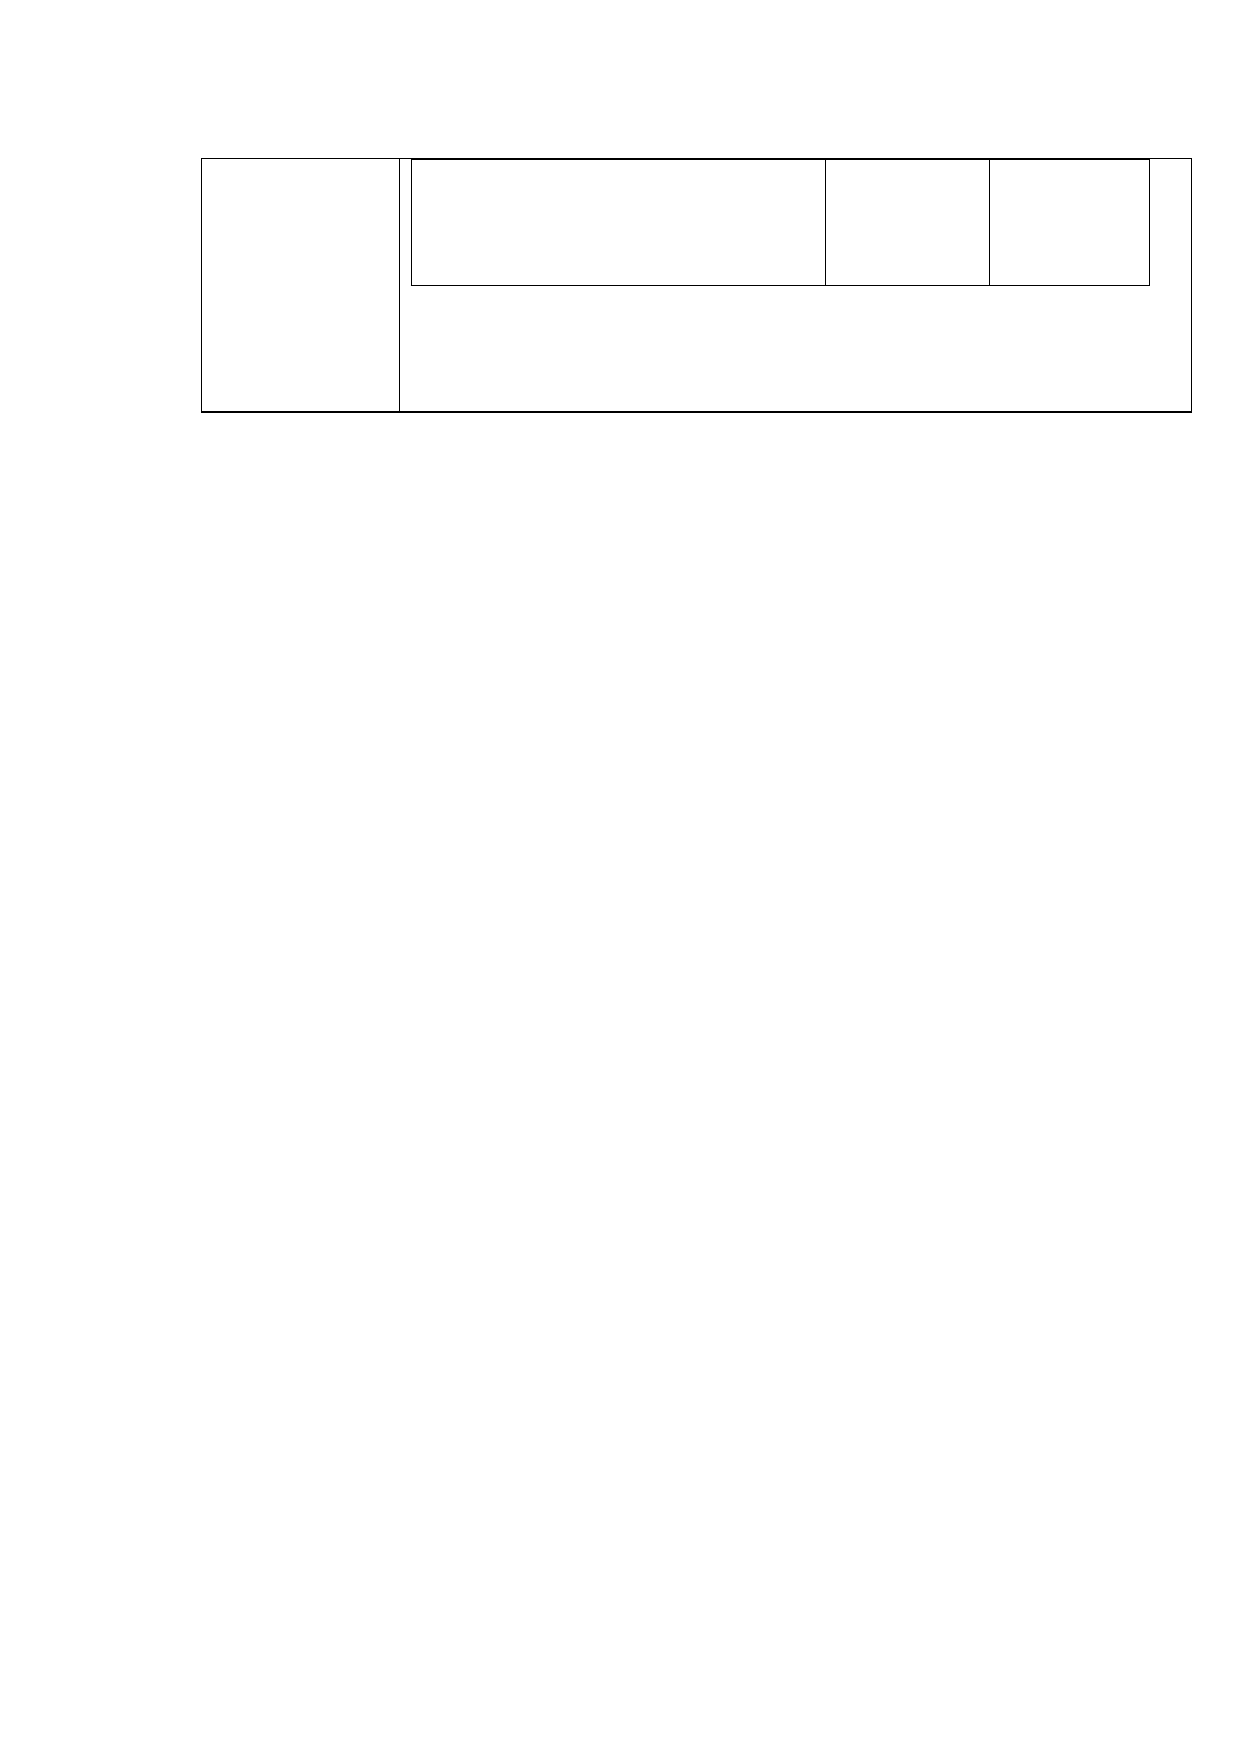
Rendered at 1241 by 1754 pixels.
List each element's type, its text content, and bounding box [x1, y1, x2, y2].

table_cell 經審查申請人參加本計畫資格 □符合 □不符合，原因： [412, 160, 825, 285]
table_cell 審核結果 [202, 159, 399, 411]
table_cell （以下由審核單位填寫，請審核人員核章並證明審核日期） [400, 159, 1191, 411]
table_cell [990, 160, 1149, 285]
table_cell [826, 160, 989, 285]
